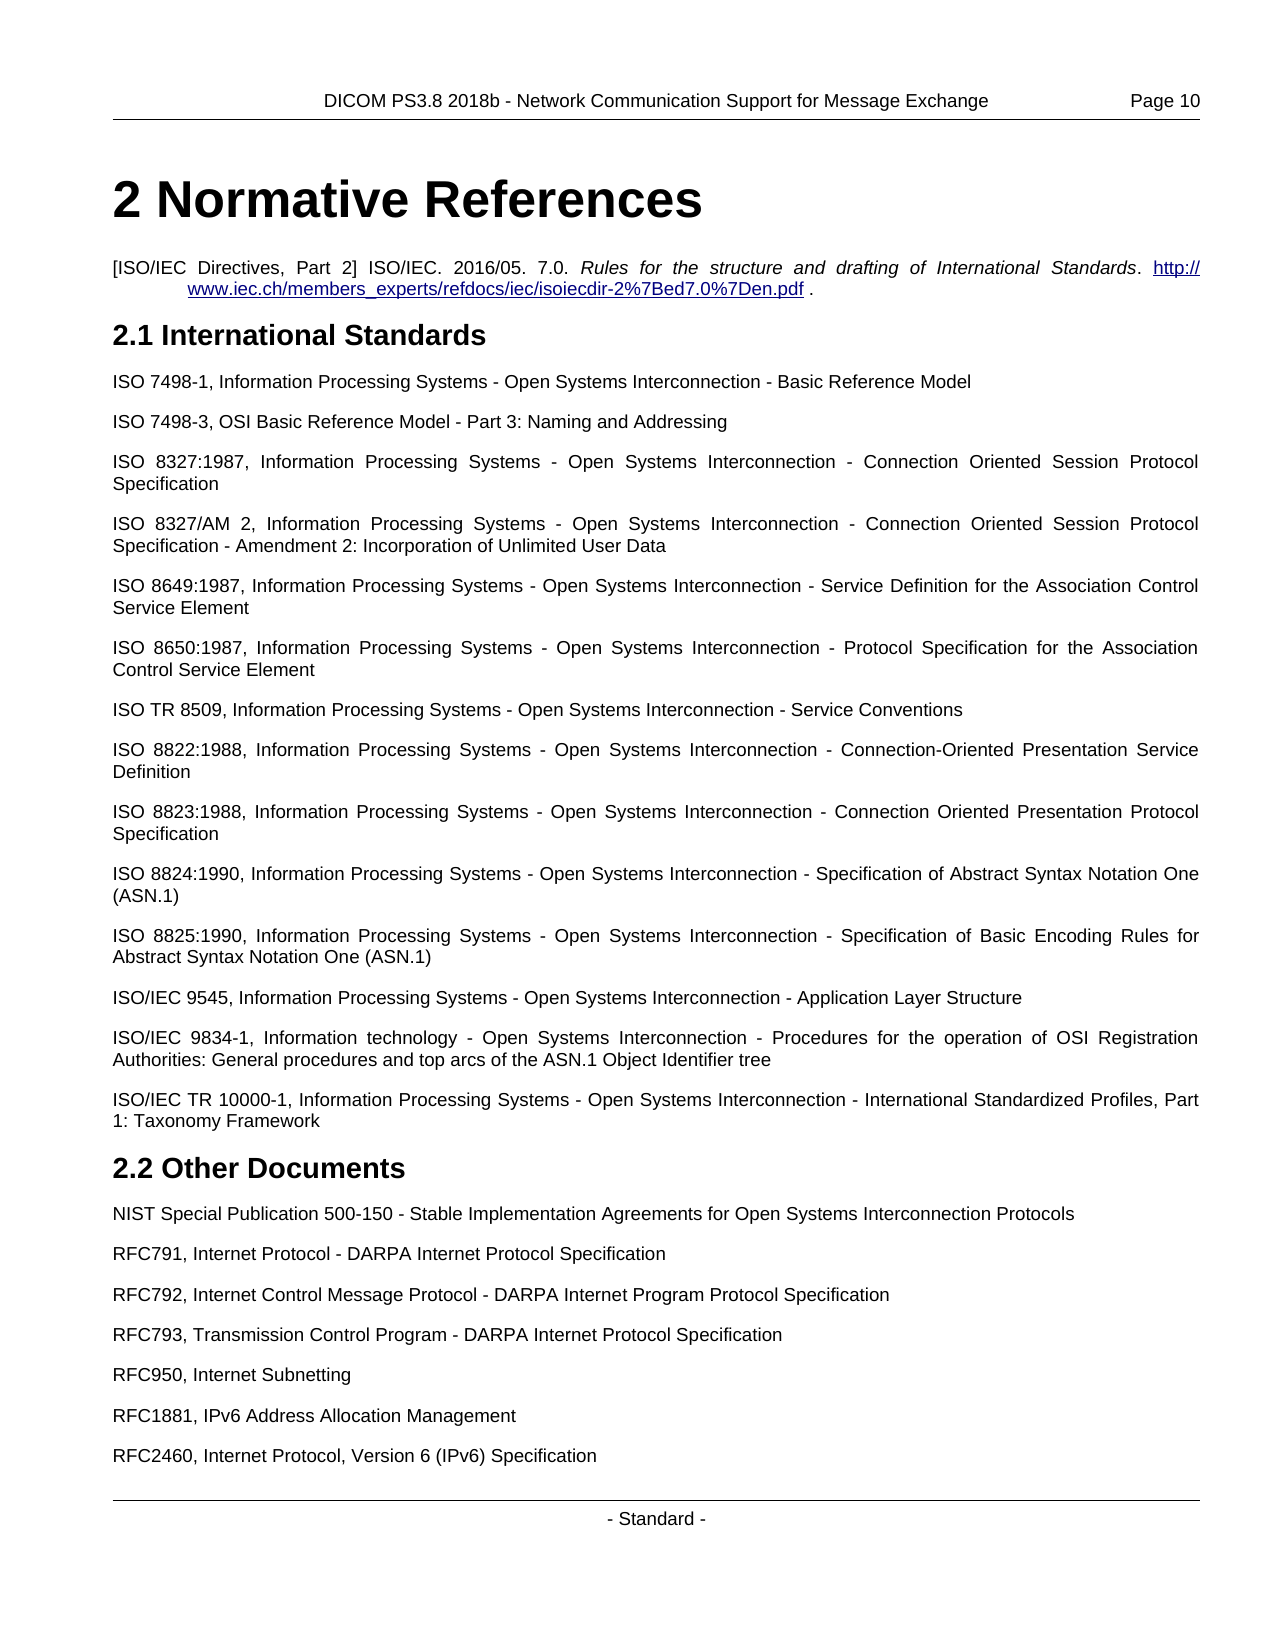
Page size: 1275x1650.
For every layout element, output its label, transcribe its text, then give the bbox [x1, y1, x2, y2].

text RFC2460, Internet Protocol, Version 6 (IPv6) Specification [112, 1445, 1200, 1466]
text ISO 8824:1990, Information Processing Systems - Open Systems Interconnection - Specification of Abstract Syntax Notation One (ASN.1) [112, 863, 1200, 906]
text ISO 8327:1987, Information Processing Systems - Open Systems Interconnection - Connection Oriented Session Protocol Specification [112, 451, 1200, 494]
text ISO 7498-1, Information Processing Systems - Open Systems Interconnection - Basic Reference Model [112, 371, 1200, 392]
text ISO TR 8509, Information Processing Systems - Open Systems Interconnection - Service Conventions [112, 699, 1200, 720]
text ISO 8327/AM 2, Information Processing Systems - Open Systems Interconnection - Connection Oriented Session Protocol Specification - Amendment 2: Incorporation of Unlimited User Data [112, 513, 1200, 556]
text ISO 8650:1987, Information Processing Systems - Open Systems Interconnection - Protocol Specification for the Association Control Service Element [112, 637, 1200, 680]
text NIST Special Publication 500-150 - Stable Implementation Agreements for Open Systems Interconnection Protocols [112, 1203, 1200, 1224]
text ISO 7498-3, OSI Basic Reference Model - Part 3: Naming and Addressing [112, 411, 1200, 432]
text 2.2 Other Documents [112, 1151, 1200, 1184]
text ISO 8649:1987, Information Processing Systems - Open Systems Interconnection - Service Definition for the Association Control Service Element [112, 575, 1200, 618]
text ISO/IEC 9834-1, Information technology - Open Systems Interconnection - Procedures for the operation of OSI Registration Authorities: General procedures and top arcs of the ASN.1 Object Identifier tree [112, 1027, 1200, 1070]
text RFC792, Internet Control Message Protocol - DARPA Internet Program Protocol Specification [112, 1283, 1200, 1305]
text 2 Normative References [112, 169, 1200, 228]
text RFC950, Internet Subnetting [112, 1364, 1200, 1386]
text RFC791, Internet Protocol - DARPA Internet Protocol Specification [112, 1243, 1200, 1265]
text RFC793, Transmission Control Program - DARPA Internet Protocol Specification [112, 1324, 1200, 1345]
text RFC1881, IPv6 Address Allocation Management [112, 1404, 1200, 1426]
text ISO 8825:1990, Information Processing Systems - Open Systems Interconnection - Specification of Basic Encoding Rules for Abstract Syntax Notation One (ASN.1) [112, 925, 1200, 968]
text 2.1 International Standards [112, 318, 1200, 352]
text [ISO/IEC Directives, Part 2] ISO/IEC. 2016/05. 7.0. Rules for the structure and drafting of International Standards. http://​www.iec.ch/​members_experts/​refdocs/​iec/​isoiecdir-2%7Bed7.0%7Den.pdf . [112, 256, 1200, 299]
text ISO 8822:1988, Information Processing Systems - Open Systems Interconnection - Connection-Oriented Presentation Service Definition [112, 739, 1200, 782]
text ISO/IEC 9545, Information Processing Systems - Open Systems Interconnection - Application Layer Structure [112, 987, 1200, 1008]
text ISO 8823:1988, Information Processing Systems - Open Systems Interconnection - Connection Oriented Presentation Protocol Specification [112, 801, 1200, 844]
text ISO/IEC TR 10000-1, Information Processing Systems - Open Systems Interconnection - International Standardized Profiles, Part 1: Taxonomy Framework [112, 1089, 1200, 1132]
